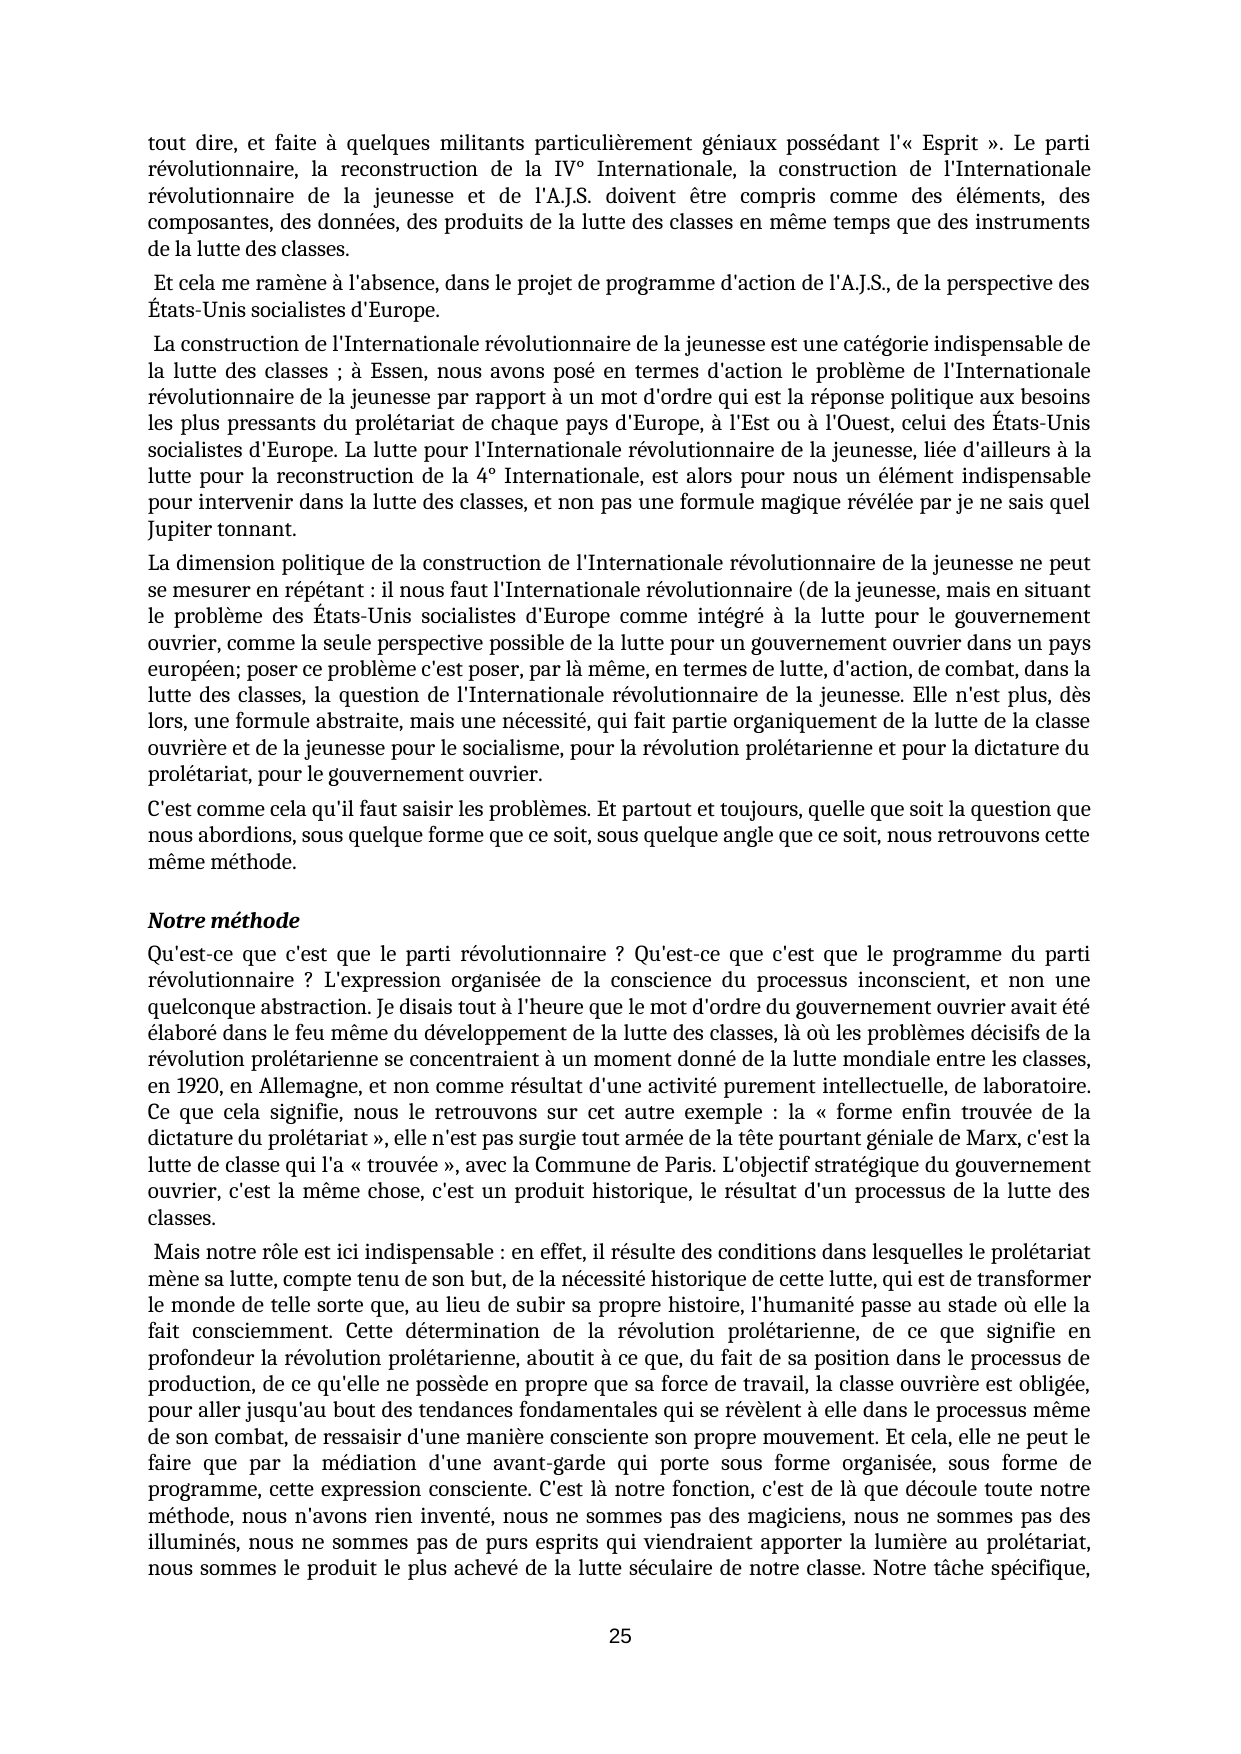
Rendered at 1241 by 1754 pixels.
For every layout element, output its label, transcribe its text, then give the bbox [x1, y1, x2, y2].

text C'est comme cela qu'il faut saisir les problèmes. Et partout et toujours, quelle que soit la question que nous abordions, sous quelque forme que ce soit, sous quelque angle que ce soit, nous retrouvons cette même méthode. [148, 796, 1092, 875]
text Et cela me ramène à l'absence, dans le projet de programme d'action de l'A.J.S., de la perspective des États-Unis socialistes d'Europe. [148, 270, 1092, 323]
subtitle Notre méthode [148, 908, 1092, 934]
text Qu'est-ce que c'est que le parti révolutionnaire ? Qu'est-ce que c'est que le programme du parti révolutionnaire ? L'expression organisée de la conscience du processus inconscient, et non une quelconque abstraction. Je disais tout à l'heure que le mot d'ordre du gouvernement ouvrier avait été élaboré dans le feu même du développement de la lutte des classes, là où les problèmes décisifs de la révolution prolétarienne se concentraient à un moment donné de la lutte mondiale entre les classes, en 1920, en Allemagne, et non comme résultat d'une activité purement intellectuelle, de laboratoire. Ce que cela signifie, nous le retrouvons sur cet autre exemple : la « forme enfin trouvée de la dictature du prolétariat », elle n'est pas surgie tout armée de la tête pourtant géniale de Marx, c'est la lutte de classe qui l'a « trouvée », avec la Commune de Paris. L'objectif stratégique du gouvernement ouvrier, c'est la même chose, c'est un produit historique, le résultat d'un processus de la lutte des classes. [148, 941, 1092, 1231]
text La construction de l'Internationale révolutionnaire de la jeunesse est une catégorie indispensable de la lutte des classes ; à Essen, nous avons posé en termes d'action le problème de l'Internationale révolutionnaire de la jeunesse par rapport à un mot d'ordre qui est la réponse politique aux besoins les plus pressants du prolétariat de chaque pays d'Europe, à l'Est ou à l'Ouest, celui des États-Unis socialistes d'Europe. La lutte pour l'Internationale révolutionnaire de la jeunesse, liée d'ailleurs à la lutte pour la reconstruction de la 4° Internationale, est alors pour nous un élément indispensable pour intervenir dans la lutte des classes, et non pas une formule magique révélée par je ne sais quel Jupiter tonnant. [148, 331, 1092, 542]
text Mais notre rôle est ici indispensable : en effet, il résulte des conditions dans lesquelles le prolétariat mène sa lutte, compte tenu de son but, de la nécessité historique de cette lutte, qui est de transformer le monde de telle sorte que, au lieu de subir sa propre histoire, l'humanité passe au stade où elle la fait consciemment. Cette détermination de la révolution prolétarienne, de ce que signifie en profondeur la révolution prolétarienne, aboutit à ce que, du fait de sa position dans le processus de production, de ce qu'elle ne possède en propre que sa force de travail, la classe ouvrière est obligée, pour aller jusqu'au bout des tendances fondamentales qui se révèlent à elle dans le processus même de son combat, de ressaisir d'une manière consciente son propre mouvement. Et cela, elle ne peut le faire que par la médiation d'une avant-garde qui porte sous forme organisée, sous forme de programme, cette expression consciente. C'est là notre fonction, c'est de là que découle toute notre méthode, nous n'avons rien inventé, nous ne sommes pas des magiciens, nous ne sommes pas des illuminés, nous ne sommes pas de purs esprits qui viendraient apporter la lumière au prolétariat, nous sommes le produit le plus achevé de la lutte séculaire de notre classe. Notre tâche spécifique, [148, 1239, 1092, 1582]
text tout dire, et faite à quelques militants particulièrement géniaux possédant l'« Esprit ». Le parti révolutionnaire, la reconstruction de la IV° Internationale, la construction de l'Internationale révolutionnaire de la jeunesse et de l'A.J.S. doivent être compris comme des éléments, des composantes, des données, des produits de la lutte des classes en même temps que des instruments de la lutte des classes. [148, 130, 1092, 262]
text La dimension politique de la construction de l'Internationale révolutionnaire de la jeunesse ne peut se mesurer en répétant : il nous faut l'Internationale révolutionnaire (de la jeunesse, mais en situant le problème des États-Unis socialistes d'Europe comme intégré à la lutte pour le gouvernement ouvrier, comme la seule perspective possible de la lutte pour un gouvernement ouvrier dans un pays européen; poser ce problème c'est poser, par là même, en termes de lutte, d'action, de combat, dans la lutte des classes, la question de l'Internationale révolutionnaire de la jeunesse. Elle n'est plus, dès lors, une formule abstraite, mais une nécessité, qui fait partie organiquement de la lutte de la classe ouvrière et de la jeunesse pour le socialisme, pour la révolution prolétarienne et pour la dictature du prolétariat, pour le gouvernement ouvrier. [148, 550, 1092, 787]
